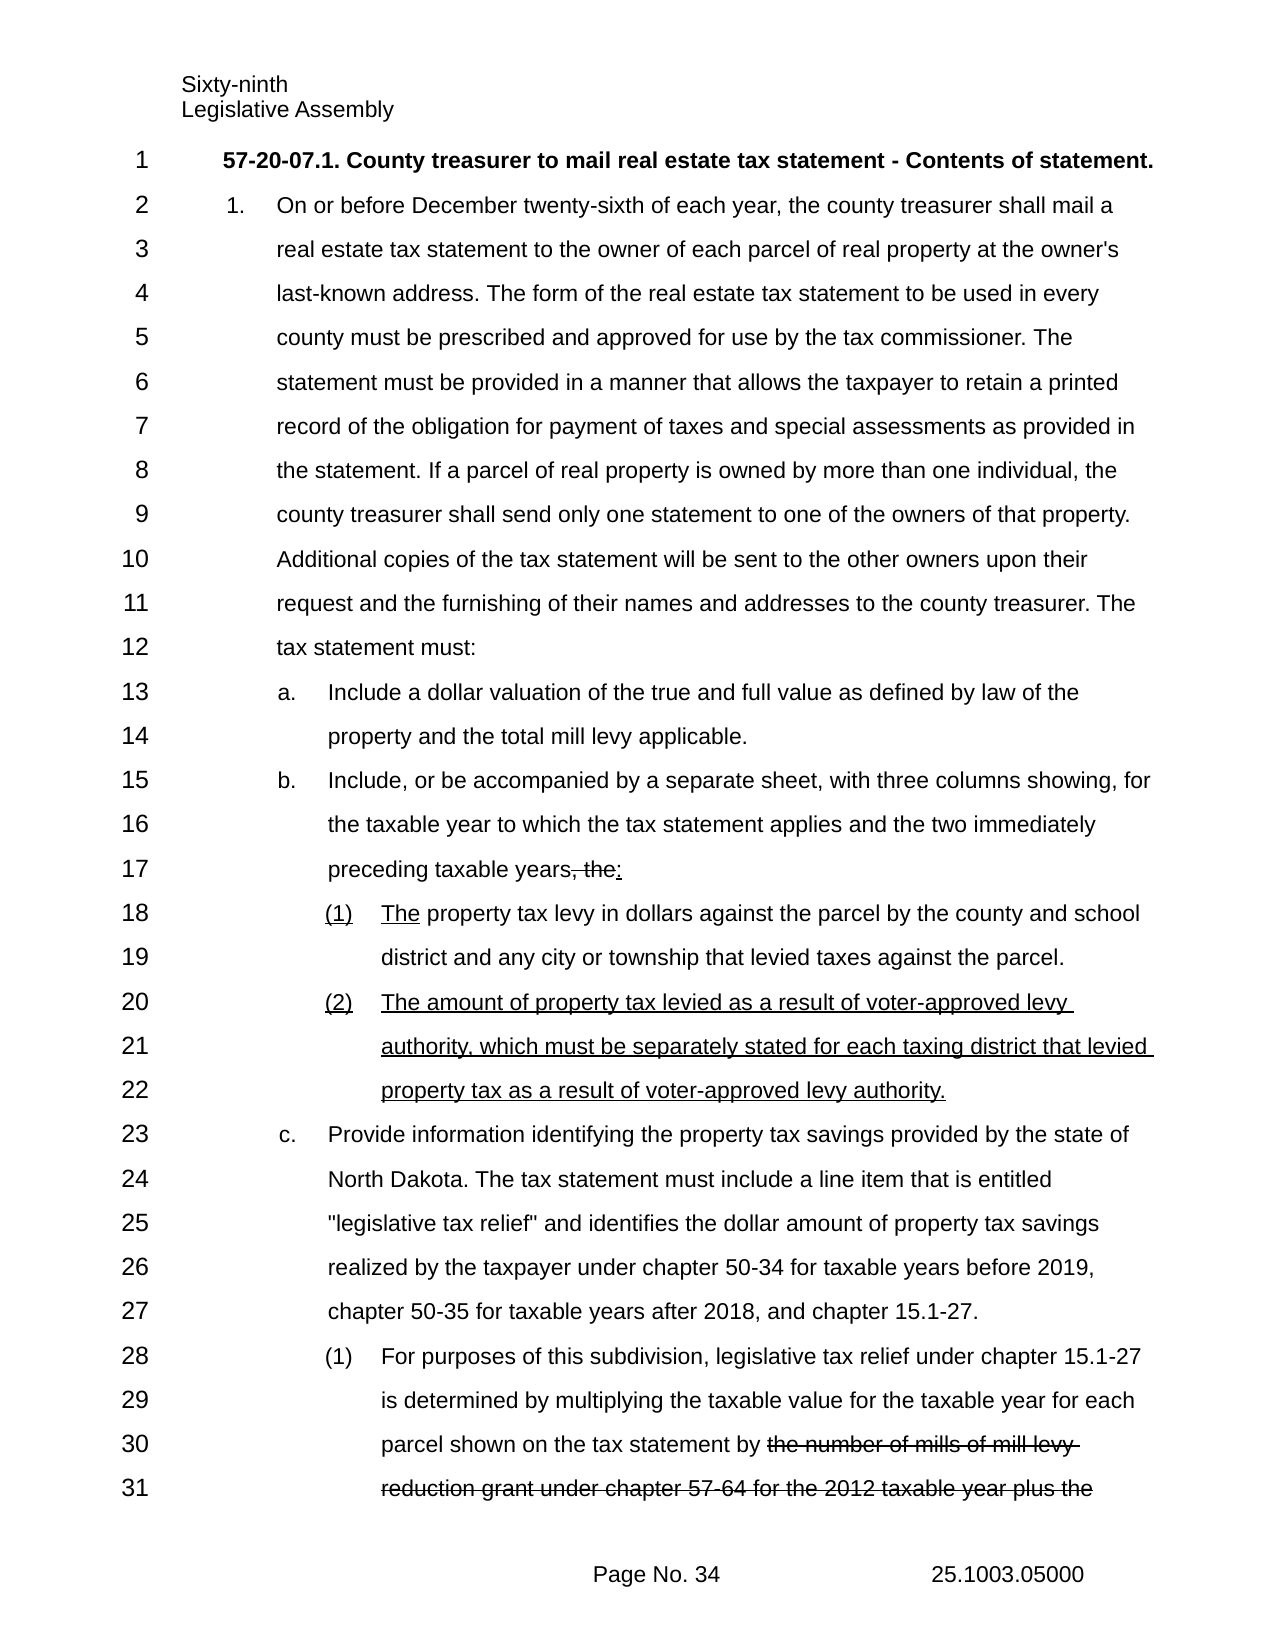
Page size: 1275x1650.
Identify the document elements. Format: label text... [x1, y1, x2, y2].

subtitle 57‑20‑07.1. County treasurer to mail real estate tax statement ‑ Contents of statement. [181, 133, 1154, 178]
text a. Include a dollar valuation of the true and full value as defined by law of the property and the total mill levy applicable. [181, 664, 1154, 753]
text (1) For purposes of this subdivision, legislative tax relief under chapter 15.1‑27 is determined by multiplying the taxable value for the taxable year for each parcel shown on the tax statement by the number of mills of mill levy reduction grant under chapter 57‑64 for the 2012 taxable year plus the [181, 1329, 1154, 1506]
text c. Provide information identifying the property tax savings provided by the state of North Dakota. The tax statement must include a line item that is entitled "legislative tax relief" and identifies the dollar amount of property tax savings realized by the taxpayer under chapter 50‑34 for taxable years before 2019, chapter 50‑35 for taxable years after 2018, and chapter 15.1‑27. [181, 1107, 1154, 1329]
text b. Include, or be accompanied by a separate sheet, with three columns showing, for the taxable year to which the tax statement applies and the two immediately preceding taxable years, the: [181, 753, 1154, 886]
text 1. On or before December twenty‑sixth of each year, the county treasurer shall mail a real estate tax statement to the owner of each parcel of real property at the owner's last‑known address. The form of the real estate tax statement to be used in every county must be prescribed and approved for use by the tax commissioner. The statement must be provided in a manner that allows the taxpayer to retain a printed record of the obligation for payment of taxes and special assessments as provided in the statement. If a parcel of real property is owned by more than one individual, the county treasurer shall send only one statement to one of the owners of that property. Additional copies of the tax statement will be sent to the other owners upon their request and the furnishing of their names and addresses to the county treasurer. The tax statement must: [181, 178, 1154, 664]
text (2) The amount of property tax levied as a result of voter-approved levy authority, which must be separately stated for each taxing district that levied property tax as a result of voter-approved levy authority. [181, 974, 1154, 1107]
text (1) The property tax levy in dollars against the parcel by the county and school district and any city or township that levied taxes against the parcel. [181, 886, 1154, 974]
